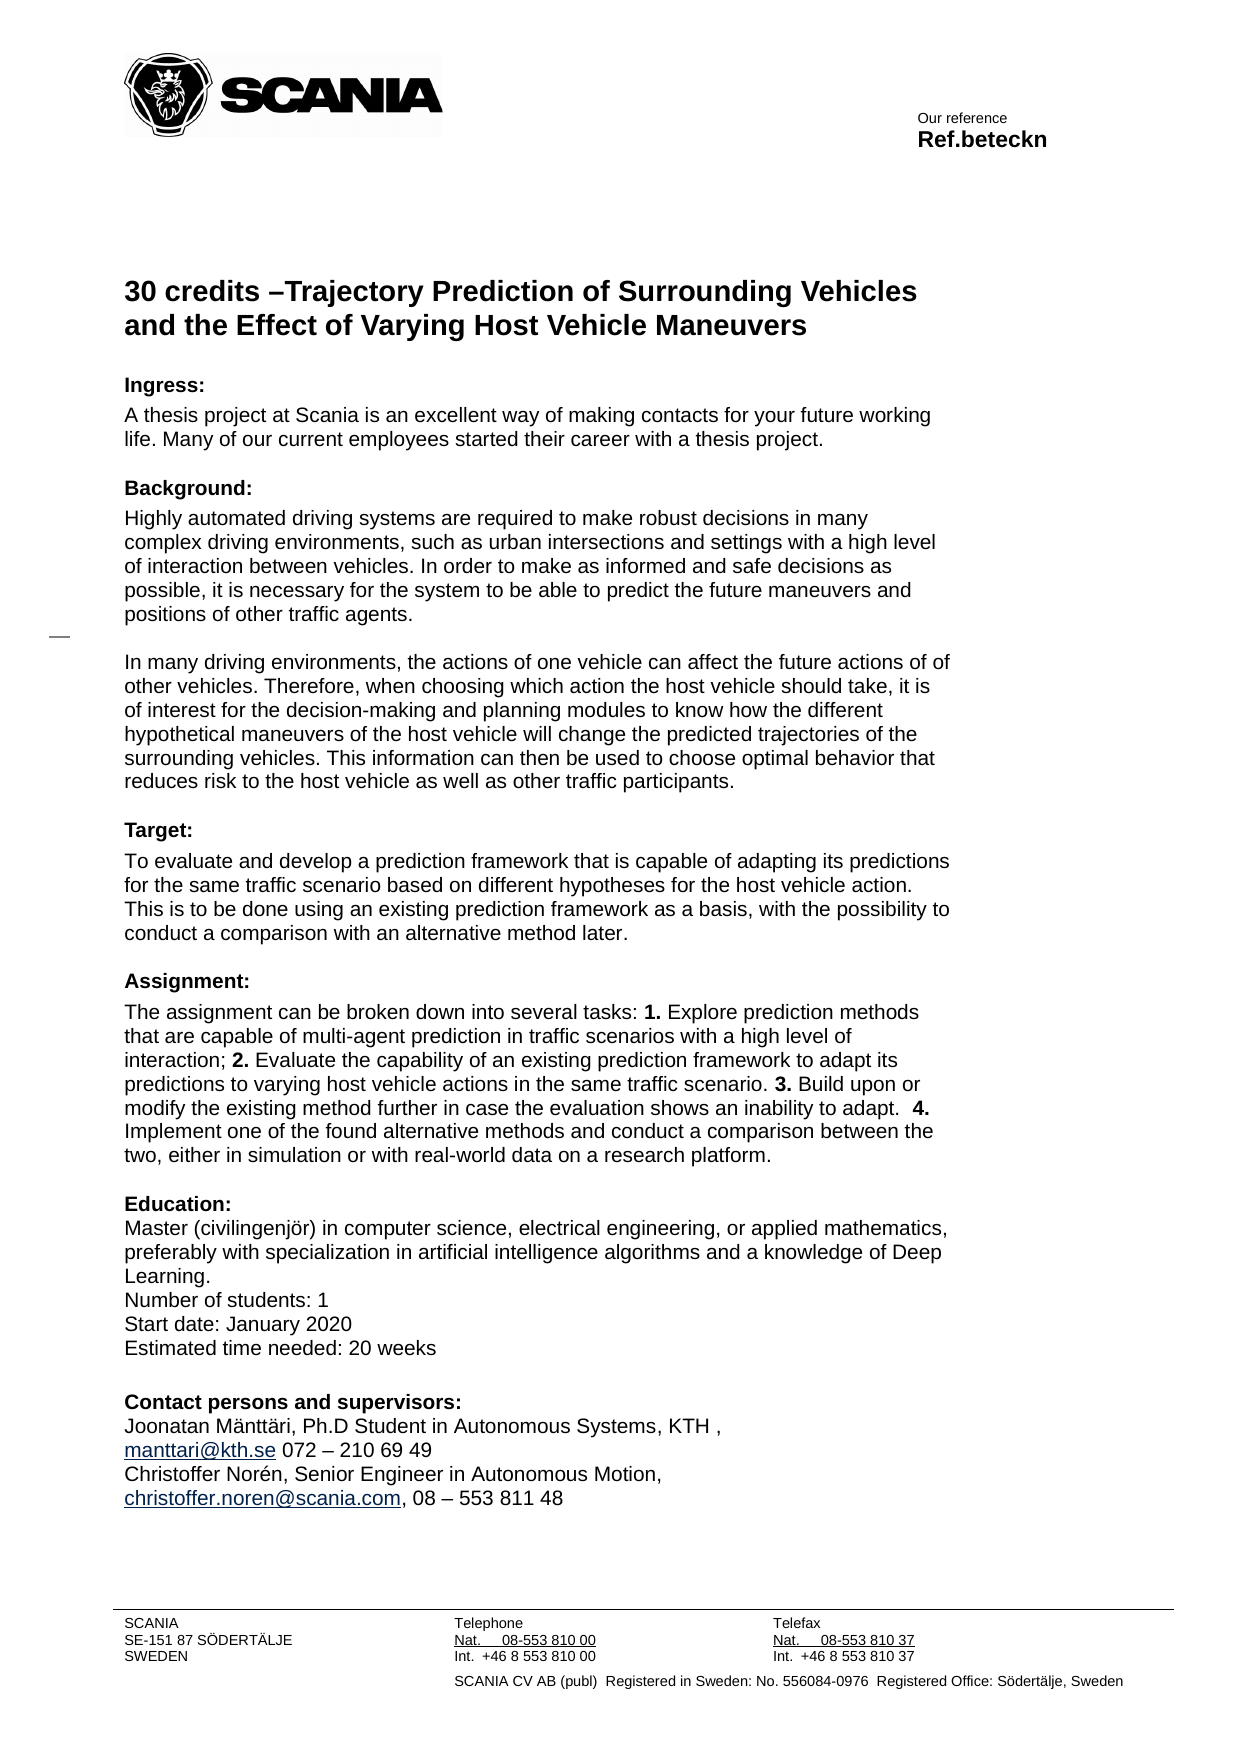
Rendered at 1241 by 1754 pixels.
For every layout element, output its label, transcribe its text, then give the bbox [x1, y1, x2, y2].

subtitle 30 credits –Trajectory Prediction of Surrounding Vehicles and the Effect of Varying Host Vehicle Maneuvers [124, 274, 951, 341]
text A thesis project at Scania is an excellent way of making contacts for your future working life. Many of our current employees started their career with a thesis project. [124, 403, 951, 451]
text Highly automated driving systems are required to make robust decisions in many complex driving environments, such as urban intersections and settings with a high level of interaction between vehicles. In order to make as informed and safe decisions as possible, it is necessary for the system to be able to predict the future maneuvers and positions of other traffic agents. [124, 506, 951, 626]
subtitle Ingress: [124, 372, 951, 396]
text Christoffer Norén, Senior Engineer in Autonomous Motion, christoffer.noren@scania.com, 08 – 553 811 48 [124, 1462, 744, 1510]
picture [124, 53, 443, 137]
text To evaluate and develop a prediction framework that is capable of adapting its predictions for the same traffic scenario based on different hypotheses for the host vehicle action. This is to be done using an existing prediction framework as a basis, with the possibility to conduct a comparison with an alternative method later. [124, 848, 951, 944]
text Contact persons and supervisors: Joonatan Mänttäri, Ph.D Student in Autonomous Systems, KTH , manttari@kth.se 072 – 210 69 49 [124, 1390, 744, 1462]
subtitle Background: [124, 476, 951, 499]
subtitle Education: Master (civilingenjör) in computer science, electrical engineering, or applied mathematics, preferably with specialization in artificial intelligence algorithms and a knowledge of Deep Learning. Number of students: 1 Start date: January 2020 Estimated time needed: 20 weeks [124, 1192, 951, 1360]
subtitle Assignment: [124, 969, 951, 993]
text In many driving environments, the actions of one vehicle can affect the future actions of of other vehicles. Therefore, when choosing which action the host vehicle should take, it is of interest for the decision-making and planning modules to know how the different hypothetical maneuvers of the host vehicle will change the predicted trajectories of the surrounding vehicles. This information can then be used to choose optimal behavior that reduces risk to the host vehicle as well as other traffic participants. [124, 649, 951, 793]
text The assignment can be broken down into several tasks: 1. Explore prediction methods that are capable of multi-agent prediction in traffic scenarios with a high level of interaction; 2. Evaluate the capability of an existing prediction framework to adapt its predictions to varying host vehicle actions in the same traffic scenario. 3. Build upon or modify the existing method further in case the evaluation shows an inability to adapt. 4. Implement one of the found alternative methods and conduct a comparison between the two, either in simulation or with real-world data on a research platform. [124, 999, 951, 1167]
subtitle Target: [124, 818, 951, 842]
